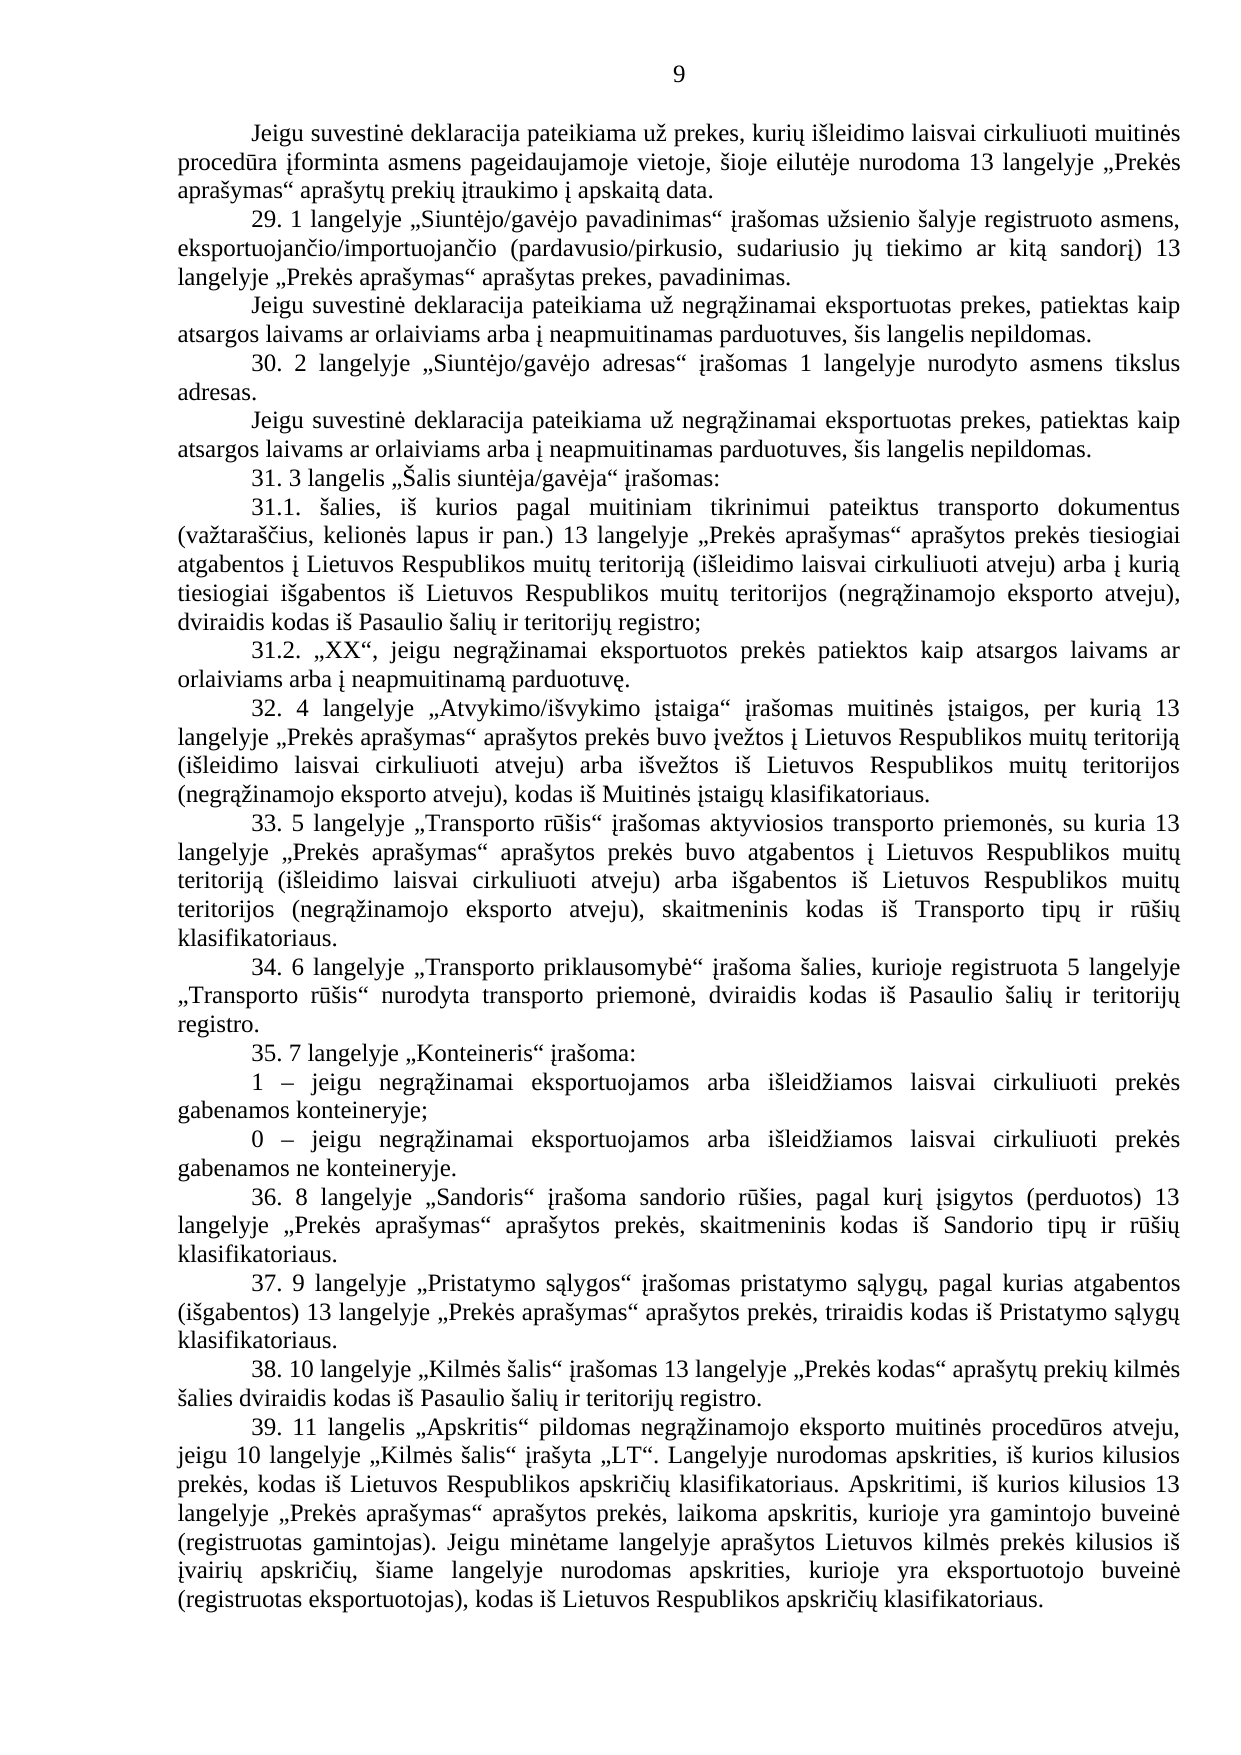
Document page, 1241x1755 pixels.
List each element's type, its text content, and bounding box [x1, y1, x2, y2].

text Jeigu suvestinė deklaracija pateikiama už negrąžinamai eksportuotas prekes, patiektas kaip atsargos laivams ar orlaiviams arba į neapmuitinamas parduotuves, šis langelis nepildomas. [177, 406, 1181, 463]
text 31. 3 langelis „Šalis siuntėja/gavėja“ įrašomas: [177, 463, 1181, 492]
text Jeigu suvestinė deklaracija pateikiama už negrąžinamai eksportuotas prekes, patiektas kaip atsargos laivams ar orlaiviams arba į neapmuitinamas parduotuves, šis langelis nepildomas. [177, 291, 1181, 348]
text 29. 1 langelyje „Siuntėjo/gavėjo pavadinimas“ įrašomas užsienio šalyje registruoto asmens, eksportuojančio/importuojančio (pardavusio/pirkusio, sudariusio jų tiekimo ar kitą sandorį) 13 langelyje „Prekės aprašymas“ aprašytas prekes, pavadinimas. [177, 204, 1181, 291]
text 33. 5 langelyje „Transporto rūšis“ įrašomas aktyviosios transporto priemonės, su kuria 13 langelyje „Prekės aprašymas“ aprašytos prekės buvo atgabentos į Lietuvos Respublikos muitų teritoriją (išleidimo laisvai cirkuliuoti atveju) arba išgabentos iš Lietuvos Respublikos muitų teritorijos (negrąžinamojo eksporto atveju), skaitmeninis kodas iš Transporto tipų ir rūšių klasifikatoriaus. [177, 808, 1181, 952]
text 34. 6 langelyje „Transporto priklausomybė“ įrašoma šalies, kurioje registruota 5 langelyje „Transporto rūšis“ nurodyta transporto priemonė, dviraidis kodas iš Pasaulio šalių ir teritorijų registro. [177, 952, 1181, 1038]
text 38. 10 langelyje „Kilmės šalis“ įrašomas 13 langelyje „Prekės kodas“ aprašytų prekių kilmės šalies dviraidis kodas iš Pasaulio šalių ir teritorijų registro. [177, 1354, 1181, 1412]
text 1 – jeigu negrąžinamai eksportuojamos arba išleidžiamos laisvai cirkuliuoti prekės gabenamos konteineryje; [177, 1067, 1181, 1124]
text 32. 4 langelyje „Atvykimo/išvykimo įstaiga“ įrašomas muitinės įstaigos, per kurią 13 langelyje „Prekės aprašymas“ aprašytos prekės buvo įvežtos į Lietuvos Respublikos muitų teritoriją (išleidimo laisvai cirkuliuoti atveju) arba išvežtos iš Lietuvos Respublikos muitų teritorijos (negrąžinamojo eksporto atveju), kodas iš Muitinės įstaigų klasifikatoriaus. [177, 693, 1181, 808]
text 30. 2 langelyje „Siuntėjo/gavėjo adresas“ įrašomas 1 langelyje nurodyto asmens tikslus adresas. [177, 348, 1181, 406]
text 36. 8 langelyje „Sandoris“ įrašoma sandorio rūšies, pagal kurį įsigytos (perduotos) 13 langelyje „Prekės aprašymas“ aprašytos prekės, skaitmeninis kodas iš Sandorio tipų ir rūšių klasifikatoriaus. [177, 1182, 1181, 1268]
text 31.2. „XX“, jeigu negrąžinamai eksportuotos prekės patiektos kaip atsargos laivams ar orlaiviams arba į neapmuitinamą parduotuvę. [177, 636, 1181, 693]
text 35. 7 langelyje „Konteineris“ įrašoma: [177, 1038, 1181, 1067]
text 0 – jeigu negrąžinamai eksportuojamos arba išleidžiamos laisvai cirkuliuoti prekės gabenamos ne konteineryje. [177, 1124, 1181, 1182]
text Jeigu suvestinė deklaracija pateikiama už prekes, kurių išleidimo laisvai cirkuliuoti muitinės procedūra įforminta asmens pageidaujamoje vietoje, šioje eilutėje nurodoma 13 langelyje „Prekės aprašymas“ aprašytų prekių įtraukimo į apskaitą data. [177, 118, 1181, 204]
text 37. 9 langelyje „Pristatymo sąlygos“ įrašomas pristatymo sąlygų, pagal kurias atgabentos (išgabentos) 13 langelyje „Prekės aprašymas“ aprašytos prekės, triraidis kodas iš Pristatymo sąlygų klasifikatoriaus. [177, 1268, 1181, 1354]
text 31.1. šalies, iš kurios pagal muitiniam tikrinimui pateiktus transporto dokumentus (važtaraščius, kelionės lapus ir pan.) 13 langelyje „Prekės aprašymas“ aprašytos prekės tiesiogiai atgabentos į Lietuvos Respublikos muitų teritoriją (išleidimo laisvai cirkuliuoti atveju) arba į kurią tiesiogiai išgabentos iš Lietuvos Respublikos muitų teritorijos (negrąžinamojo eksporto atveju), dviraidis kodas iš Pasaulio šalių ir teritorijų registro; [177, 492, 1181, 636]
text 39. 11 langelis „Apskritis“ pildomas negrąžinamojo eksporto muitinės procedūros atveju, jeigu 10 langelyje „Kilmės šalis“ įrašyta „LT“. Langelyje nurodomas apskrities, iš kurios kilusios prekės, kodas iš Lietuvos Respublikos apskričių klasifikatoriaus. Apskritimi, iš kurios kilusios 13 langelyje „Prekės aprašymas“ aprašytos prekės, laikoma apskritis, kurioje yra gamintojo buveinė (registruotas gamintojas). Jeigu minėtame langelyje aprašytos Lietuvos kilmės prekės kilusios iš įvairių apskričių, šiame langelyje nurodomas apskrities, kurioje yra eksportuotojo buveinė (registruotas eksportuotojas), kodas iš Lietuvos Respublikos apskričių klasifikatoriaus. [177, 1412, 1181, 1613]
